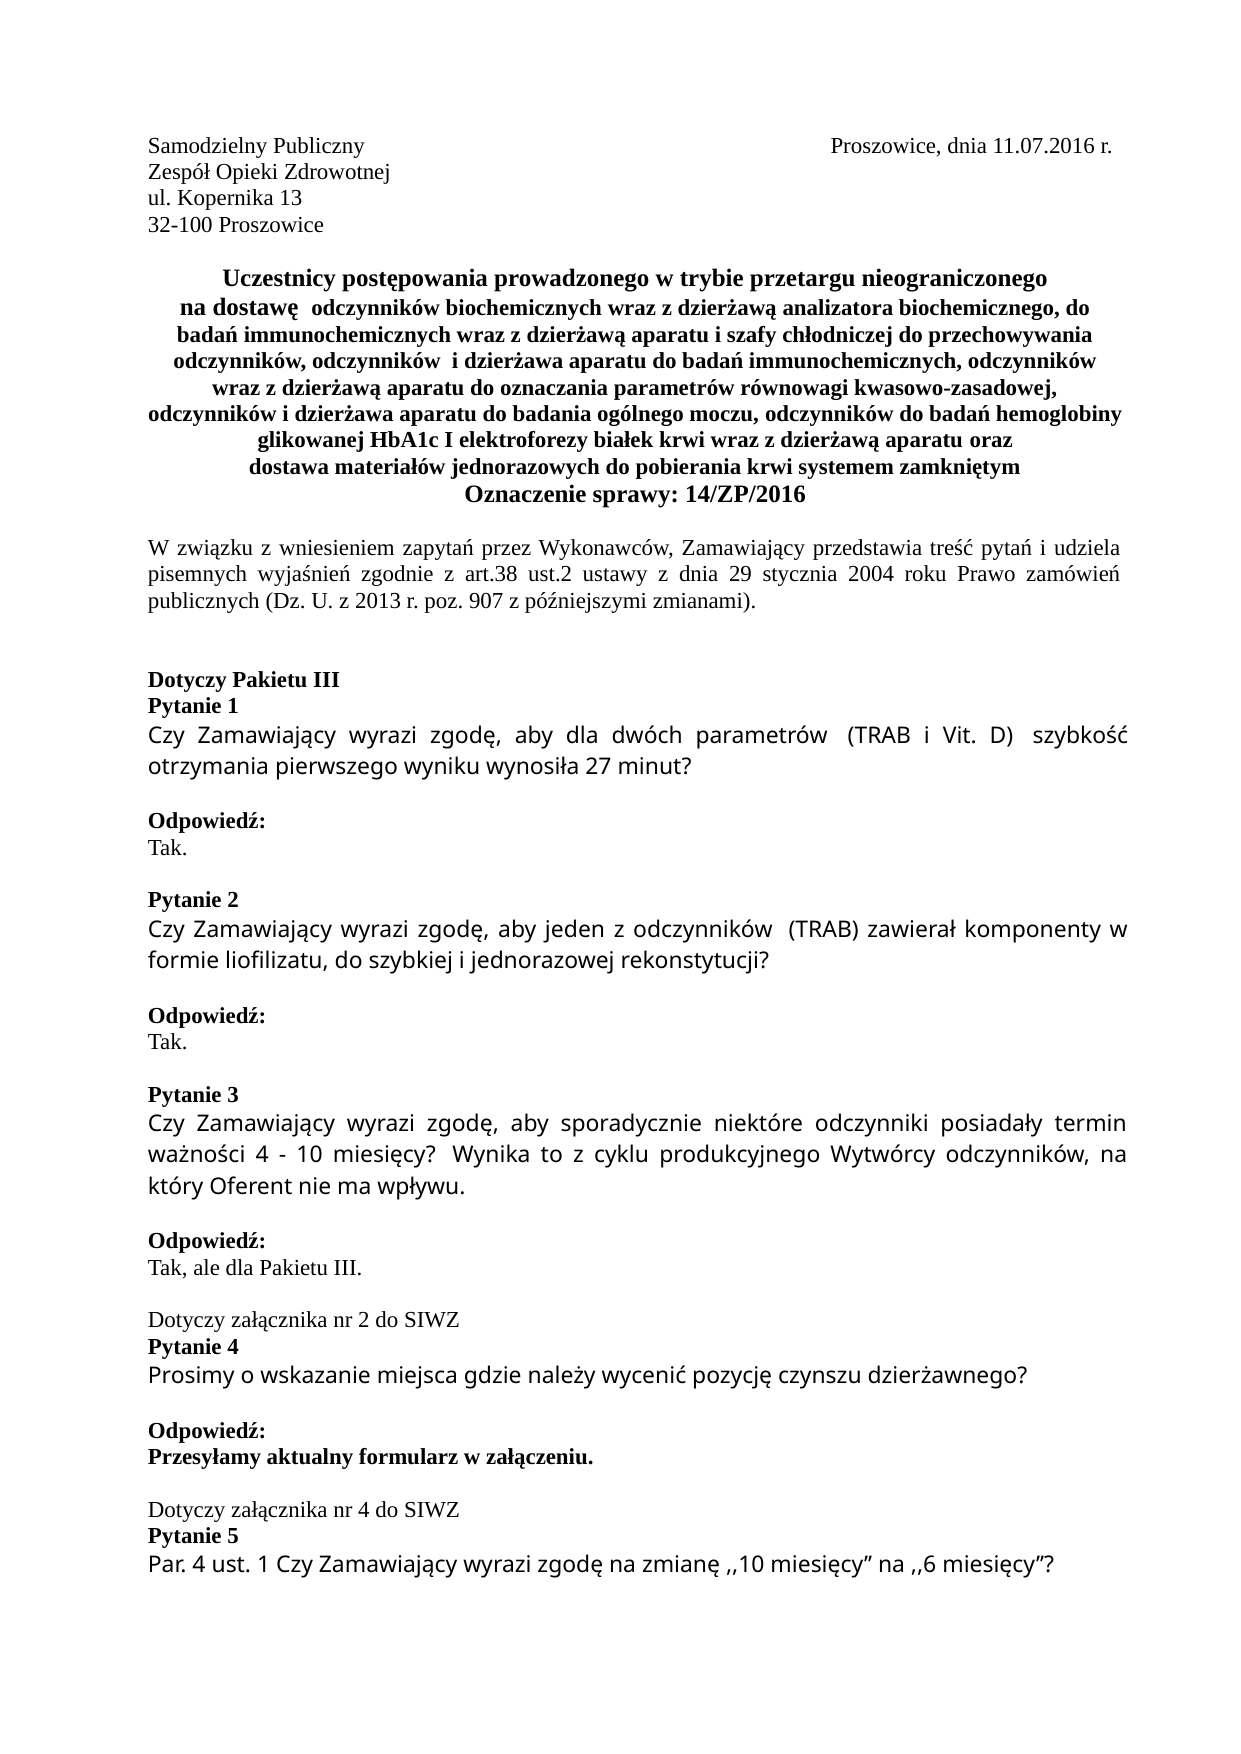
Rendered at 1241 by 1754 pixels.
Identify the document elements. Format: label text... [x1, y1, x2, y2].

text Dotyczy załącznika nr 2 do SIWZ [148, 1306, 1122, 1333]
text Pytanie 5 [148, 1522, 1122, 1548]
list Czy Zamawiający wyrazi zgodę, aby jeden z odczynników (TRAB) zawierał komponenty w formie liofilizatu, do szybkiej i jednorazowej rekonstytucji? [148, 913, 1128, 975]
list Par. 4 ust. 1 Czy Zamawiający wyrazi zgodę na zmianę ,,10 miesięcy’’ na ,,6 miesięcy’’? [148, 1548, 1128, 1580]
text Pytanie 4 [148, 1333, 1122, 1359]
text Samodzielny Publiczny Proszowice, dnia 11.07.2016 r. [148, 132, 1122, 158]
text Tak. [148, 1028, 1122, 1054]
text Pytanie 2 [148, 887, 1122, 913]
text Uczestnicy postępowania prowadzonego w trybie przetargu nieograniczonego [148, 263, 1122, 292]
text Przesyłamy aktualny formularz w załączeniu. [148, 1443, 1122, 1469]
text Prosimy o wskazanie miejsca gdzie należy wycenić pozycję czynszu dzierżawnego? [148, 1359, 1122, 1390]
text Oznaczenie sprawy: 14/ZP/2016 [148, 479, 1122, 508]
text dostawa materiałów jednorazowych do pobierania krwi systemem zamkniętym [148, 453, 1122, 479]
text Dotyczy załącznika nr 4 do SIWZ [148, 1496, 1122, 1522]
text Odpowiedź: [148, 1417, 1122, 1443]
text 32-100 Proszowice [148, 211, 1122, 237]
text Tak. [148, 834, 1122, 860]
text Odpowiedź: [148, 1227, 1122, 1254]
text Pytanie 1 [148, 692, 1122, 719]
text Tak, ale dla Pakietu III. [148, 1254, 1122, 1280]
text na dostawę odczynników biochemicznych wraz z dzierżawą analizatora biochemicznego, do badań immunochemicznych wraz z dzierżawą aparatu i szafy chłodniczej do przechowywania odczynników, odczynników i dzierżawa aparatu do badań immunochemicznych, odczynników wraz z dzierżawą aparatu do oznaczania parametrów równowagi kwasowo-zasadowej, odczynników i dzierżawa aparatu do badania ogólnego moczu, odczynników do badań hemoglobiny glikowanej HbA1c I elektroforezy białek krwi wraz z dzierżawą aparatu oraz [148, 292, 1122, 453]
text Dotyczy Pakietu III [148, 666, 1122, 692]
list Czy Zamawiający wyrazi zgodę, aby sporadycznie niektóre odczynniki posiadały termin ważności 4 - 10 miesięcy? Wynika to z cyklu produkcyjnego Wytwórcy odczynników, na który Oferent nie ma wpływu. [148, 1107, 1128, 1201]
text Zespół Opieki Zdrowotnej [148, 158, 1122, 184]
text ul. Kopernika 13 [148, 184, 1122, 211]
text W związku z wniesieniem zapytań przez Wykonawców, Zamawiający przedstawia treść pytań i udziela pisemnych wyjaśnień zgodnie z art.38 ust.2 ustawy z dnia 29 stycznia 2004 roku Prawo zamówień publicznych (Dz. U. z 2013 r. poz. 907 z późniejszymi zmianami). [148, 534, 1122, 613]
text Pytanie 3 [148, 1081, 1122, 1107]
text Odpowiedź: [148, 1002, 1122, 1028]
list Czy Zamawiający wyrazi zgodę, aby dla dwóch parametrów (TRAB i Vit. D) szybkość otrzymania pierwszego wyniku wynosiła 27 minut? [148, 719, 1128, 781]
text Odpowiedź: [148, 807, 1122, 834]
